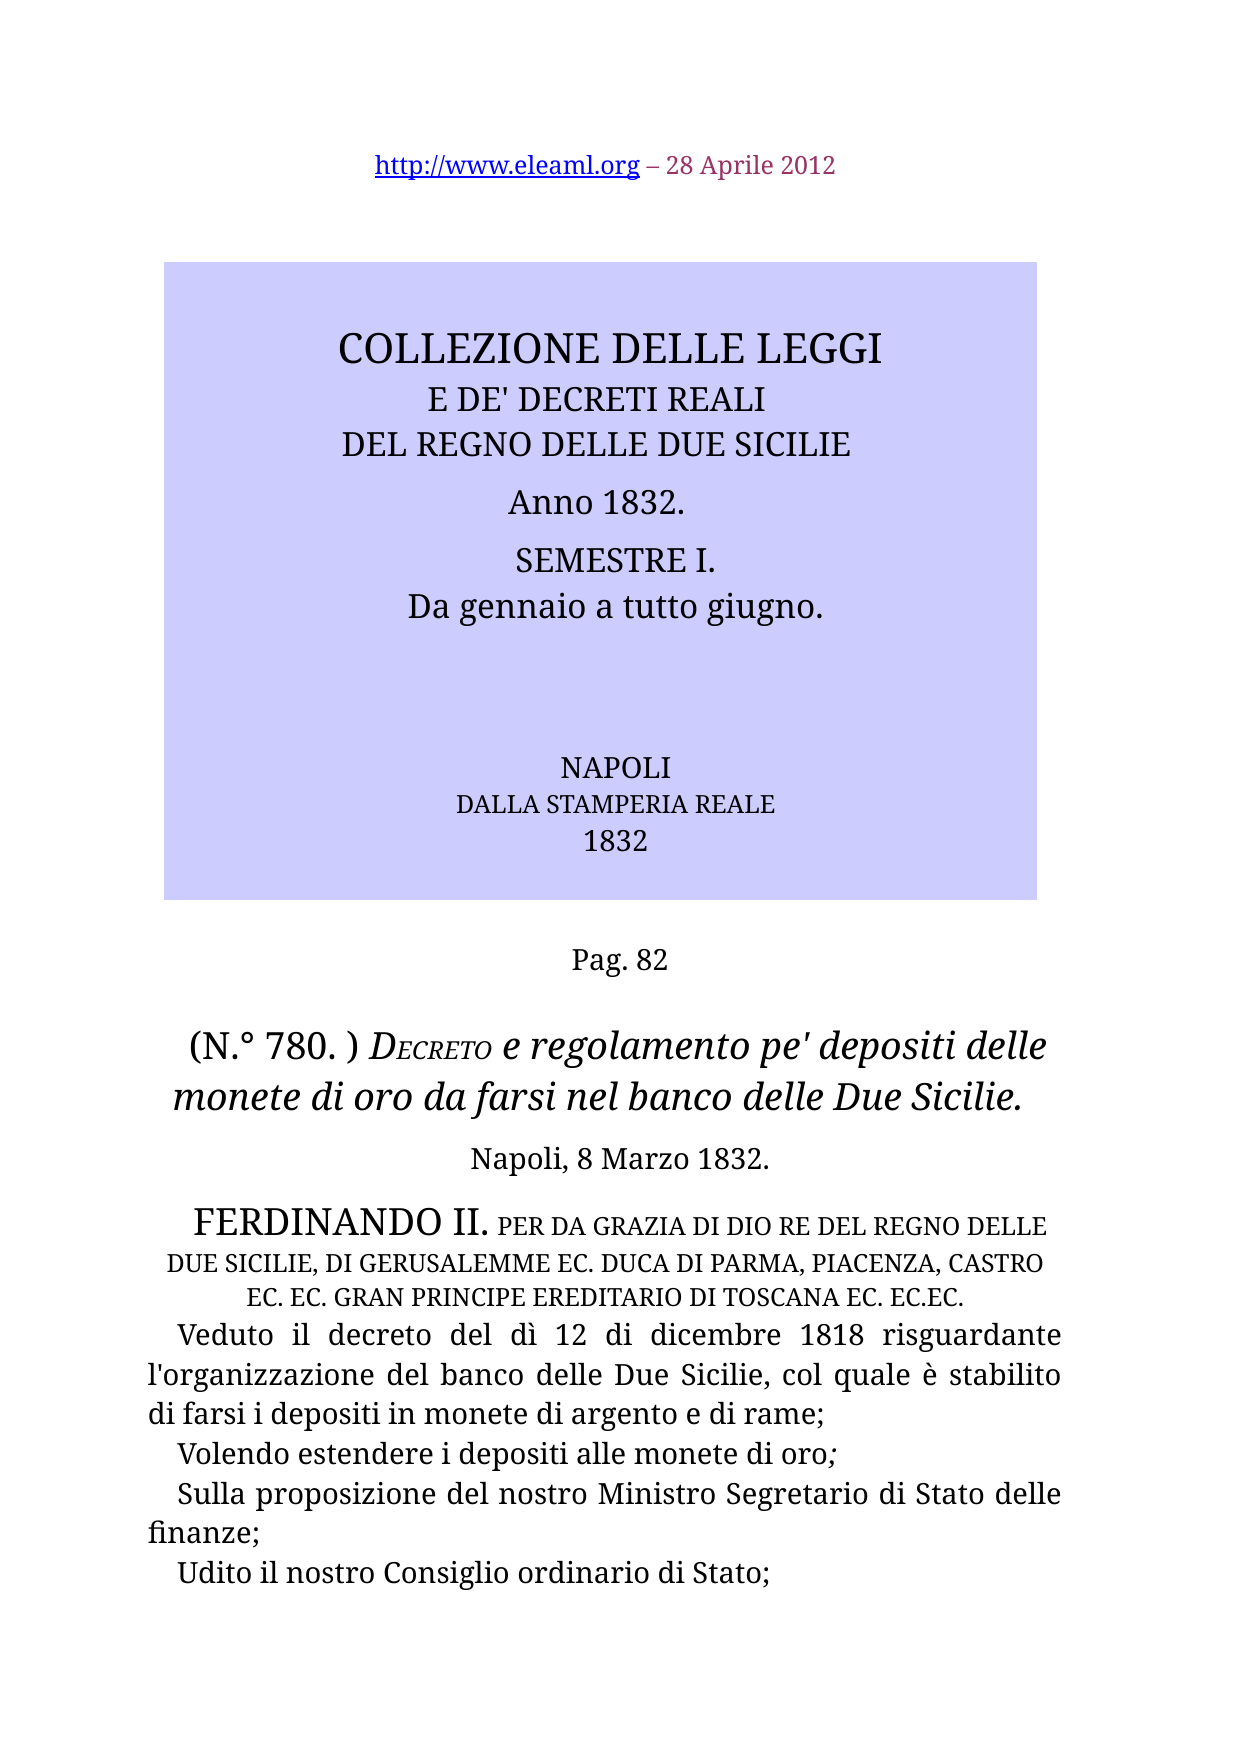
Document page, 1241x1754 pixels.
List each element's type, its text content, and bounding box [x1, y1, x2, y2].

text (N.° 780. ) Decreto e regolamento pe' depositi delle monete di oro da farsi nel banco delle Due Sicilie. [148, 1019, 1063, 1121]
text Volendo estendere i depositi alle monete di oro; [148, 1433, 1063, 1473]
text FERDINANDO II. PER DA GRAZIA DI DIO RE DEL REGNO DELLE DUE SICILIE, DI GERUSALEMME EC. DUCA DI PARMA, PIACENZA, CASTRO EC. EC. GRAN PRINCIPE EREDITARIO DI TOSCANA EC. EC.EC. [148, 1195, 1063, 1314]
table_header COLLEZIONE DELLE LEGGI E DE' DECRETI REALI DEL REGNO DELLE DUE SICILIE Anno 1832. SEMESTRE I. Da gennaio a tutto giugno. NAPOLI DALLA STAMPERIA REALE 1832 [164, 262, 1037, 900]
text Veduto il decreto del dì 12 di dicembre 1818 risguardante l'organizzazione del banco delle Due Sicilie, col quale è stabilito di farsi i depositi in monete di argento e di rame; [148, 1314, 1063, 1433]
text Pag. 82 [148, 940, 1063, 979]
text Napoli, 8 Marzo 1832. [148, 1138, 1063, 1178]
text Sulla proposizione del nostro Ministro Segretario di Stato delle finanze; [148, 1473, 1063, 1552]
text Udito il nostro Consiglio ordinario di Stato; [148, 1552, 1063, 1592]
